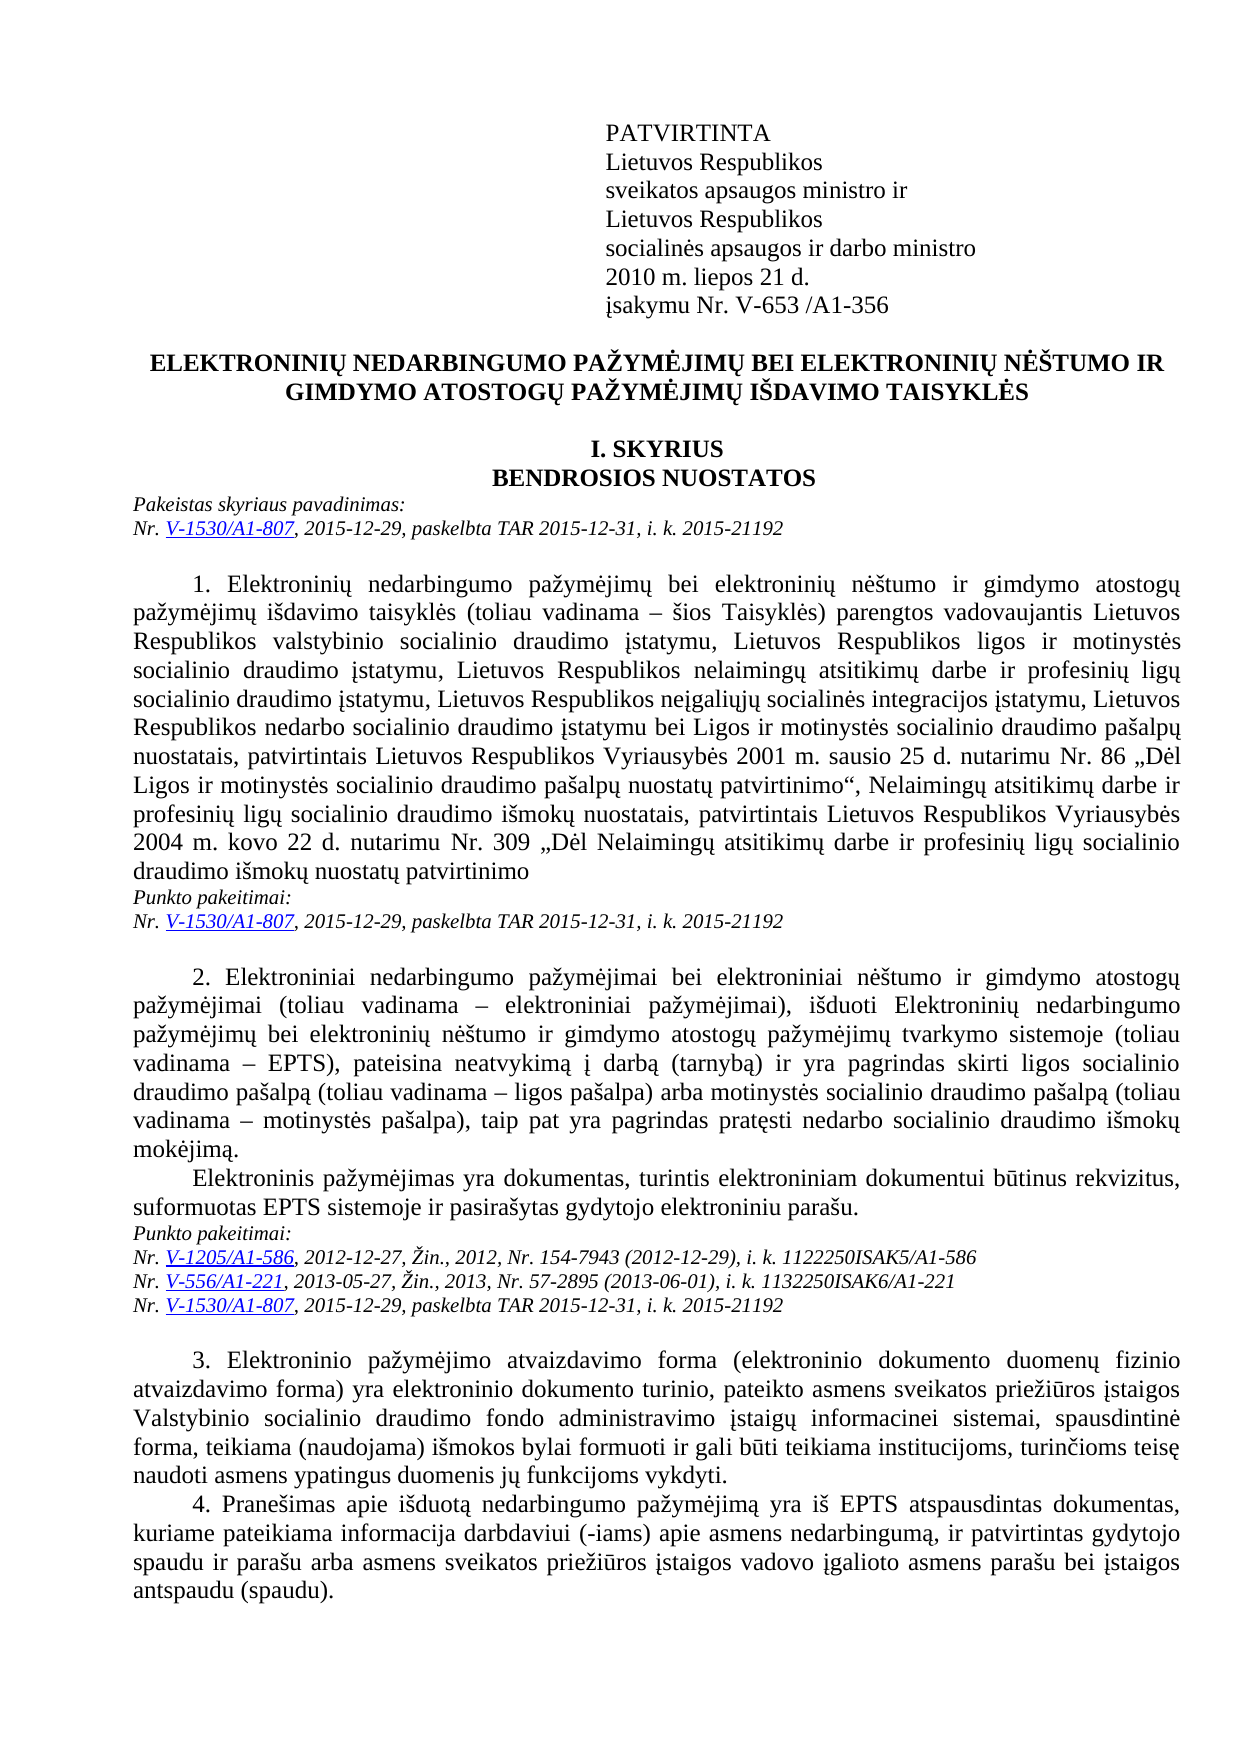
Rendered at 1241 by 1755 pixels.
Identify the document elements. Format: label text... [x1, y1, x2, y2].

text Nr. V-1205/A1-586, 2012-12-27, Žin., 2012, Nr. 154-7943 (2012-12-29), i. k. 1122250ISAK5/A1-586 [133, 1245, 1181, 1269]
text 3. Elektroninio pažymėjimo atvaizdavimo forma (elektroninio dokumento duomenų fizinio atvaizdavimo forma) yra elektroninio dokumento turinio, pateikto asmens sveikatos priežiūros įstaigos Valstybinio socialinio draudimo fondo administravimo įstaigų informacinei sistemai, spausdintinė forma, teikiama (naudojama) išmokos bylai formuoti ir gali būti teikiama institucijoms, turinčioms teisę naudoti asmens ypatingus duomenis jų funkcijoms vykdyti. [133, 1346, 1181, 1489]
text 2010 m. liepos 21 d. [605, 262, 1181, 291]
text PATVIRTINTA [605, 118, 1181, 147]
text ELEKTRONINIŲ NEDARBINGUMO PAŽYMĖJIMŲ BEI ELEKTRONINIŲ NĖŠTUMO IR GIMDYMO ATOSTOGŲ PAŽYMĖJIMŲ IŠDAVIMO TAISYKLĖS [133, 348, 1181, 406]
text 2. Elektroniniai nedarbingumo pažymėjimai bei elektroniniai nėštumo ir gimdymo atostogų pažymėjimai (toliau vadinama – elektroniniai pažymėjimai), išduoti Elektroninių nedarbingumo pažymėjimų bei elektroninių nėštumo ir gimdymo atostogų pažymėjimų tvarkymo sistemoje (toliau vadinama – EPTS), pateisina neatvykimą į darbą (tarnybą) ir yra pagrindas skirti ligos socialinio draudimo pašalpą (toliau vadinama – ligos pašalpa) arba motinystės socialinio draudimo pašalpą (toliau vadinama – motinystės pašalpa), taip pat yra pagrindas pratęsti nedarbo socialinio draudimo išmokų mokėjimą. [133, 962, 1181, 1163]
text BENDROSIOS NUOSTATOS [133, 463, 1181, 492]
text I. skyrius [133, 434, 1181, 463]
text Nr. V-556/A1-221, 2013-05-27, Žin., 2013, Nr. 57-2895 (2013-06-01), i. k. 1132250ISAK6/A1-221 [133, 1269, 1181, 1293]
text Punkto pakeitimai: [133, 885, 1181, 909]
text įsakymu Nr. V-653 /A1-356 [605, 291, 1181, 319]
text Lietuvos Respublikos [605, 204, 1181, 233]
text Nr. V-1530/A1-807, 2015-12-29, paskelbta TAR 2015-12-31, i. k. 2015-21192 [133, 516, 1181, 540]
text Punkto pakeitimai: [133, 1221, 1181, 1245]
text Nr. V-1530/A1-807, 2015-12-29, paskelbta TAR 2015-12-31, i. k. 2015-21192 [133, 909, 1181, 933]
text socialinės apsaugos ir darbo ministro [605, 233, 1181, 262]
text Nr. V-1530/A1-807, 2015-12-29, paskelbta TAR 2015-12-31, i. k. 2015-21192 [133, 1293, 1181, 1317]
text sveikatos apsaugos ministro ir [605, 176, 1181, 204]
text 1. Elektroninių nedarbingumo pažymėjimų bei elektroninių nėštumo ir gimdymo atostogų pažymėjimų išdavimo taisyklės (toliau vadinama – šios Taisyklės) parengtos vadovaujantis Lietuvos Respublikos valstybinio socialinio draudimo įstatymu, Lietuvos Respublikos ligos ir motinystės socialinio draudimo įstatymu, Lietuvos Respublikos nelaimingų atsitikimų darbe ir profesinių ligų socialinio draudimo įstatymu, Lietuvos Respublikos neįgaliųjų socialinės integracijos įstatymu, Lietuvos Respublikos nedarbo socialinio draudimo įstatymu bei Ligos ir motinystės socialinio draudimo pašalpų nuostatais, patvirtintais Lietuvos Respublikos Vyriausybės 2001 m. sausio 25 d. nutarimu Nr. 86 „Dėl Ligos ir motinystės socialinio draudimo pašalpų nuostatų patvirtinimo“, Nelaimingų atsitikimų darbe ir profesinių ligų socialinio draudimo išmokų nuostatais, patvirtintais Lietuvos Respublikos Vyriausybės 2004 m. kovo 22 d. nutarimu Nr. 309 „Dėl Nelaimingų atsitikimų darbe ir profesinių ligų socialinio draudimo išmokų nuostatų patvirtinimo [133, 569, 1181, 885]
text Lietuvos Respublikos [605, 147, 1181, 176]
text Elektroninis pažymėjimas yra dokumentas, turintis elektroniniam dokumentui būtinus rekvizitus, suformuotas EPTS sistemoje ir pasirašytas gydytojo elektroniniu parašu. [133, 1163, 1181, 1221]
text 4. Pranešimas apie išduotą nedarbingumo pažymėjimą yra iš EPTS atspausdintas dokumentas, kuriame pateikiama informacija darbdaviui (-iams) apie asmens nedarbingumą, ir patvirtintas gydytojo spaudu ir parašu arba asmens sveikatos priežiūros įstaigos vadovo įgalioto asmens parašu bei įstaigos antspaudu (spaudu). [133, 1489, 1181, 1604]
text Pakeistas skyriaus pavadinimas: [133, 492, 1181, 516]
